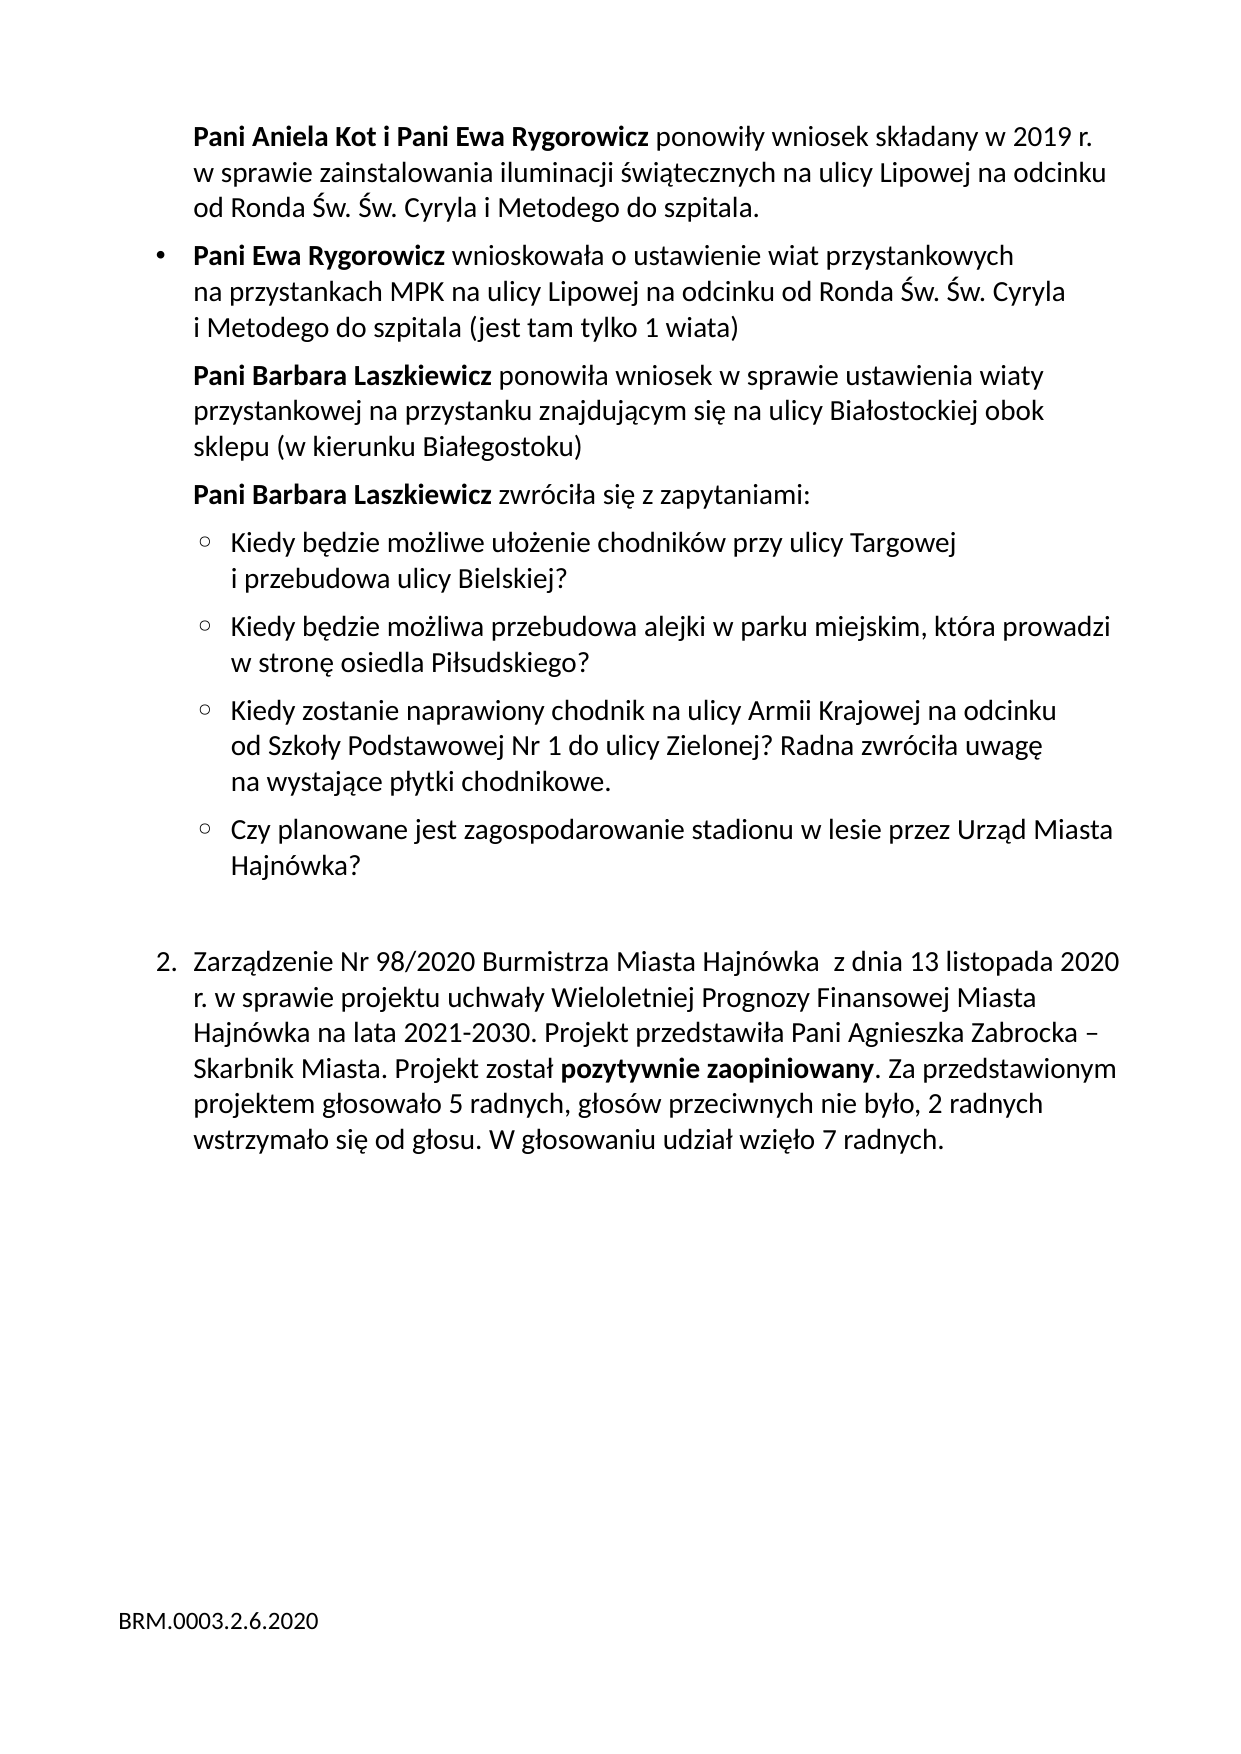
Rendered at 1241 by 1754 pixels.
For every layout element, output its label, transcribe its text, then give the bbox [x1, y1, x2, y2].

list Zarządzenie Nr 98/2020 Burmistrza Miasta Hajnówka z dnia 13 listopada 2020 r. w sprawie projektu uchwały Wieloletniej Prognozy Finansowej Miasta Hajnówka na lata 2021-2030. Projekt przedstawiła Pani Agnieszka Zabrocka – Skarbnik Miasta. Projekt został pozytywnie zaopiniowany. Za przedstawionym projektem głosowało 5 radnych, głosów przeciwnych nie było, 2 radnych wstrzymało się od głosu. W głosowaniu udział wzięło 7 radnych. [156, 943, 1122, 1157]
list Czy planowane jest zagospodarowanie stadionu w lesie przez Urząd Miasta Hajnówka? [193, 811, 1122, 882]
list Pani Barbara Laszkiewicz ponowiła wniosek w sprawie ustawienia wiaty przystankowej na przystanku znajdującym się na ulicy Białostockiej obok sklepu (w kierunku Białegostoku) [156, 357, 1122, 464]
list Pani Barbara Laszkiewicz zwróciła się z zapytaniami: [156, 476, 1122, 512]
list Pani Ewa Rygorowicz wnioskowała o ustawienie wiat przystankowych na przystankach MPK na ulicy Lipowej na odcinku od Ronda Św. Św. Cyryla i Metodego do szpitala (jest tam tylko 1 wiata) [156, 237, 1122, 344]
list Pani Aniela Kot i Pani Ewa Rygorowicz ponowiły wniosek składany w 2019 r. w sprawie zainstalowania iluminacji świątecznych na ulicy Lipowej na odcinku od Ronda Św. Św. Cyryla i Metodego do szpitala. [156, 118, 1122, 225]
list Kiedy będzie możliwa przebudowa alejki w parku miejskim, która prowadzi w stronę osiedla Piłsudskiego? [193, 608, 1122, 679]
list Kiedy będzie możliwe ułożenie chodników przy ulicy Targowej i przebudowa ulicy Bielskiej? [193, 524, 1122, 596]
list Kiedy zostanie naprawiony chodnik na ulicy Armii Krajowej na odcinku od Szkoły Podstawowej Nr 1 do ulicy Zielonej? Radna zwróciła uwagę na wystające płytki chodnikowe. [193, 692, 1122, 799]
